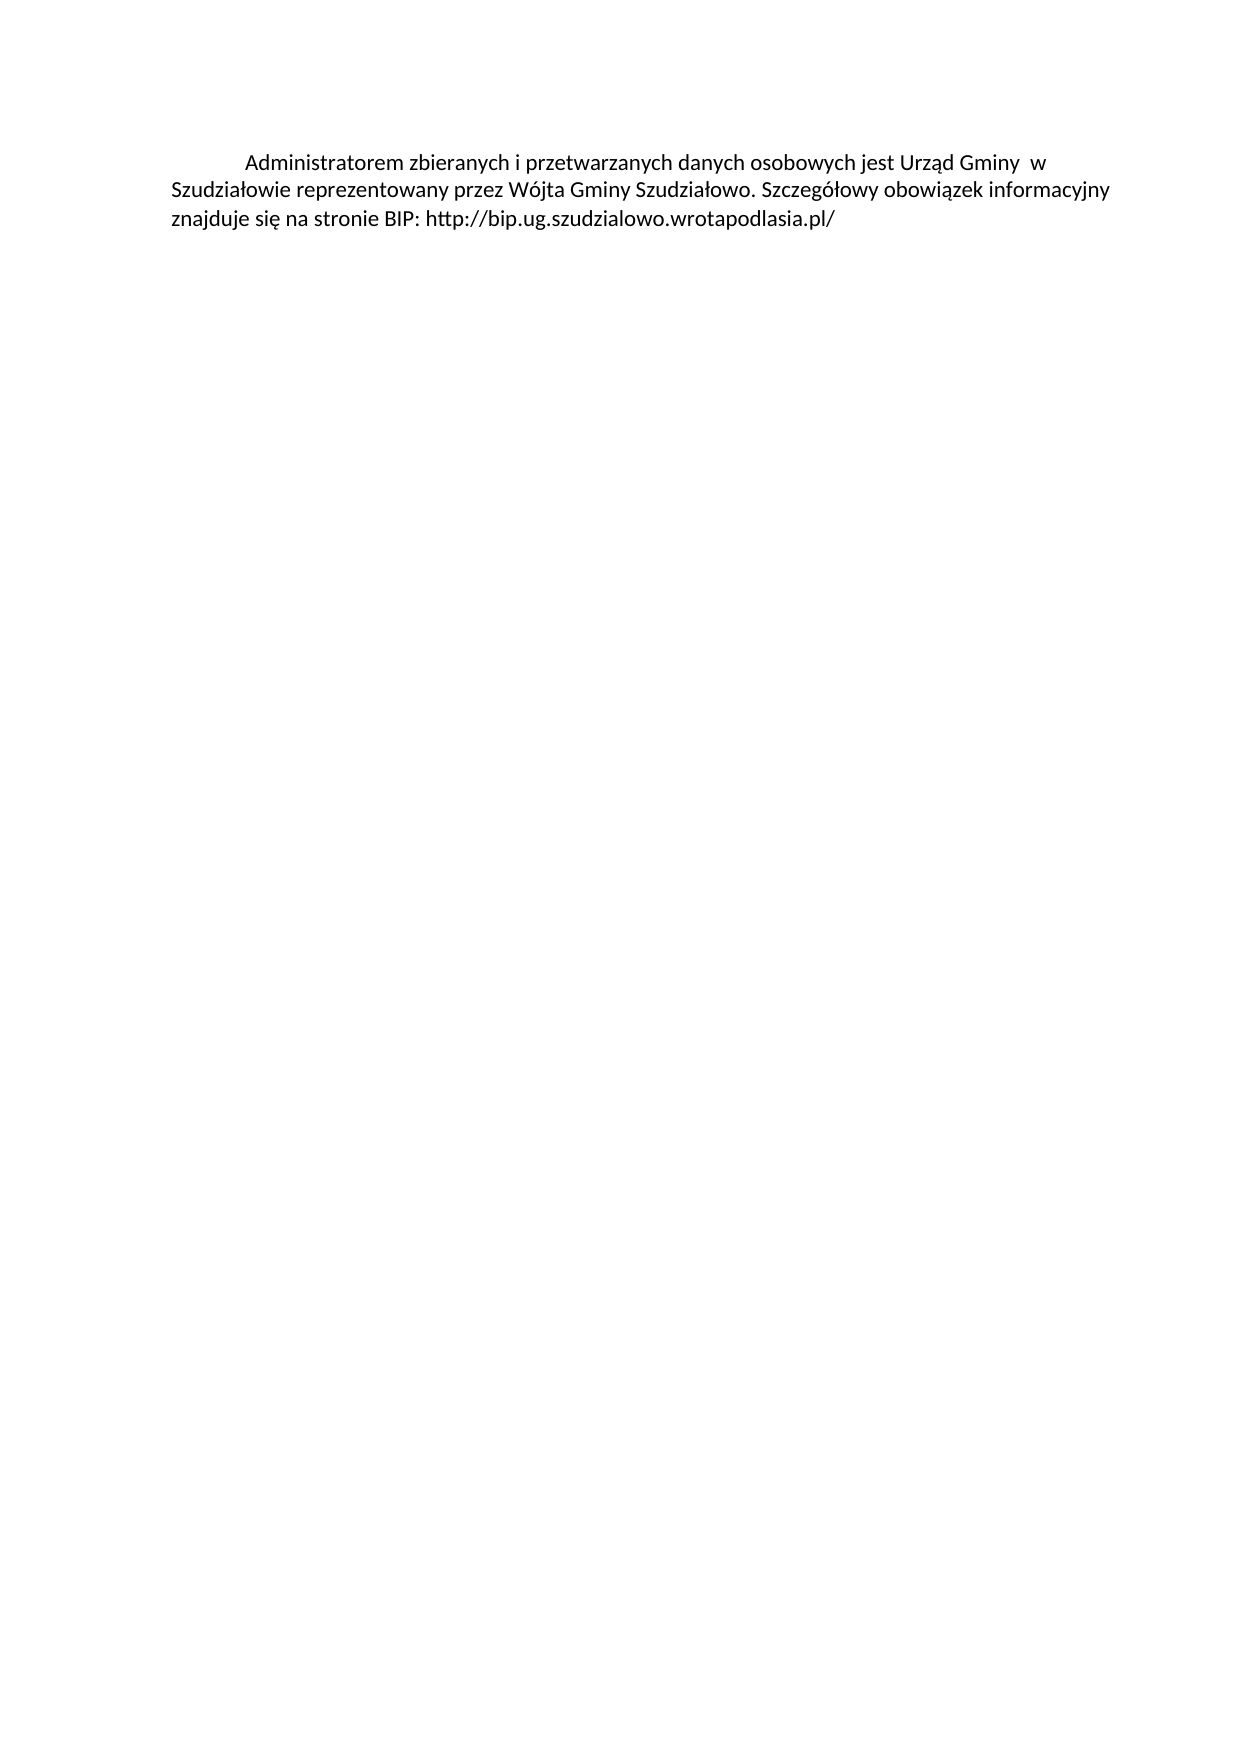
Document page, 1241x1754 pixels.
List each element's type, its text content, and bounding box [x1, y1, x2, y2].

text Administratorem zbieranych i przetwarzanych danych osobowych jest Urząd Gminy w Szudziałowie reprezentowany przez Wójta Gminy Szudziałowo. Szczegółowy obowiązek informacyjny znajduje się na stronie BIP: http://bip.ug.szudzialowo.wrotapodlasia.pl/ [171, 148, 1152, 232]
